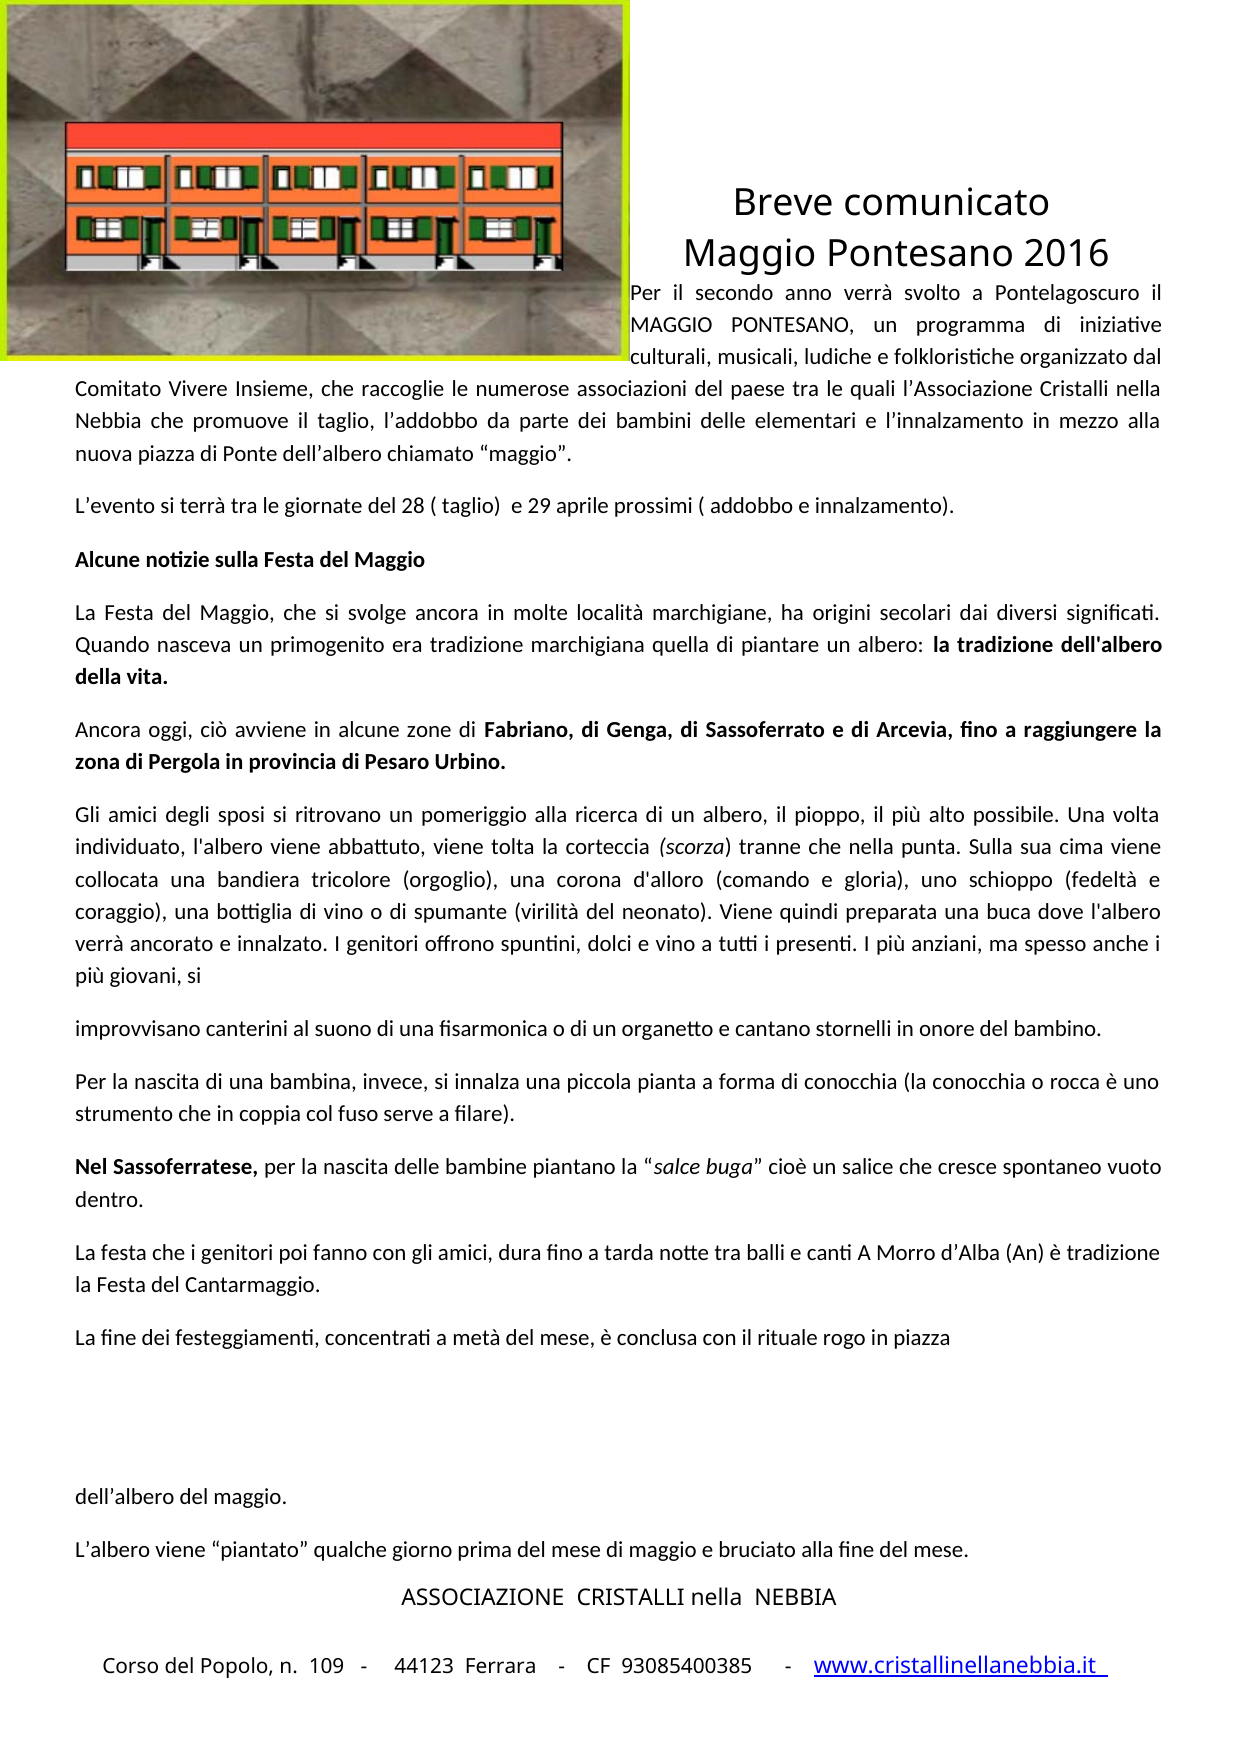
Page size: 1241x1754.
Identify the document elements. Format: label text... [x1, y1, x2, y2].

text Nel Sassoferratese, per la nascita delle bambine piantano la “salce buga” cioè un salice che cresce spontaneo vuoto dentro. [75, 1152, 1162, 1213]
text L’evento si terrà tra le giornate del 28 ( taglio) e 29 aprile prossimi ( addobbo e innalzamento). [75, 492, 1162, 520]
text L’albero viene “piantato” qualche giorno prima del mese di maggio e bruciato alla fine del mese. [75, 1535, 1162, 1563]
text dell’albero del maggio. [75, 1482, 1162, 1510]
text Ancora oggi, ciò avviene in alcune zone di Fabriano, di Genga, di Sassoferrato e di Arcevia, fino a raggiungere la zona di Pergola in provincia di Pesaro Urbino. [75, 715, 1162, 775]
text improvvisano canterini al suono di una fisarmonica o di un organetto e cantano stornelli in onore del bambino. [75, 1014, 1162, 1042]
text La fine dei festeggiamenti, concentrati a metà del mese, è conclusa con il rituale rogo in piazza [75, 1323, 1162, 1351]
text Breve comunicato [630, 176, 1162, 227]
text La Festa del Maggio, che si svolge ancora in molte località marchigiane, ha origini secolari dai diversi significati. Quando nasceva un primogenito era tradizione marchigiana quella di piantare un albero: la tradizione dell'albero della vita. [75, 598, 1162, 690]
picture [0, 0, 630, 361]
text Maggio Pontesano 2016 [630, 227, 1162, 278]
text Alcune notizie sulla Festa del Maggio [75, 545, 1162, 573]
text Per il secondo anno verrà svolto a Pontelagoscuro il MAGGIO PONTESANO, un programma di iniziative culturali, musicali, ludiche e folkloristiche organizzato dal Comitato Vivere Insieme, che raccoglie le numerose associazioni del paese tra le quali l’Associazione Cristalli nella Nebbia che promuove il taglio, l’addobbo da parte dei bambini delle elementari e l’innalzamento in mezzo alla nuova piazza di Ponte dell’albero chiamato “maggio”. [75, 278, 1162, 467]
text Gli amici degli sposi si ritrovano un pomeriggio alla ricerca di un albero, il pioppo, il più alto possibile. Una volta individuato, l'albero viene abbattuto, viene tolta la corteccia (scorza) tranne che nella punta. Sulla sua cima viene collocata una bandiera tricolore (orgoglio), una corona d'alloro (comando e gloria), uno schioppo (fedeltà e coraggio), una bottiglia di vino o di spumante (virilità del neonato). Viene quindi preparata una buca dove l'albero verrà ancorato e innalzato. I genitori offrono spuntini, dolci e vino a tutti i presenti. I più anziani, ma spesso anche i più giovani, si [75, 800, 1162, 989]
text Per la nascita di una bambina, invece, si innalza una piccola pianta a forma di conocchia (la conocchia o rocca è uno strumento che in coppia col fuso serve a filare). [75, 1067, 1162, 1127]
text La festa che i genitori poi fanno con gli amici, dura fino a tarda notte tra balli e canti A Morro d’Alba (An) è tradizione la Festa del Cantarmaggio. [75, 1238, 1162, 1298]
